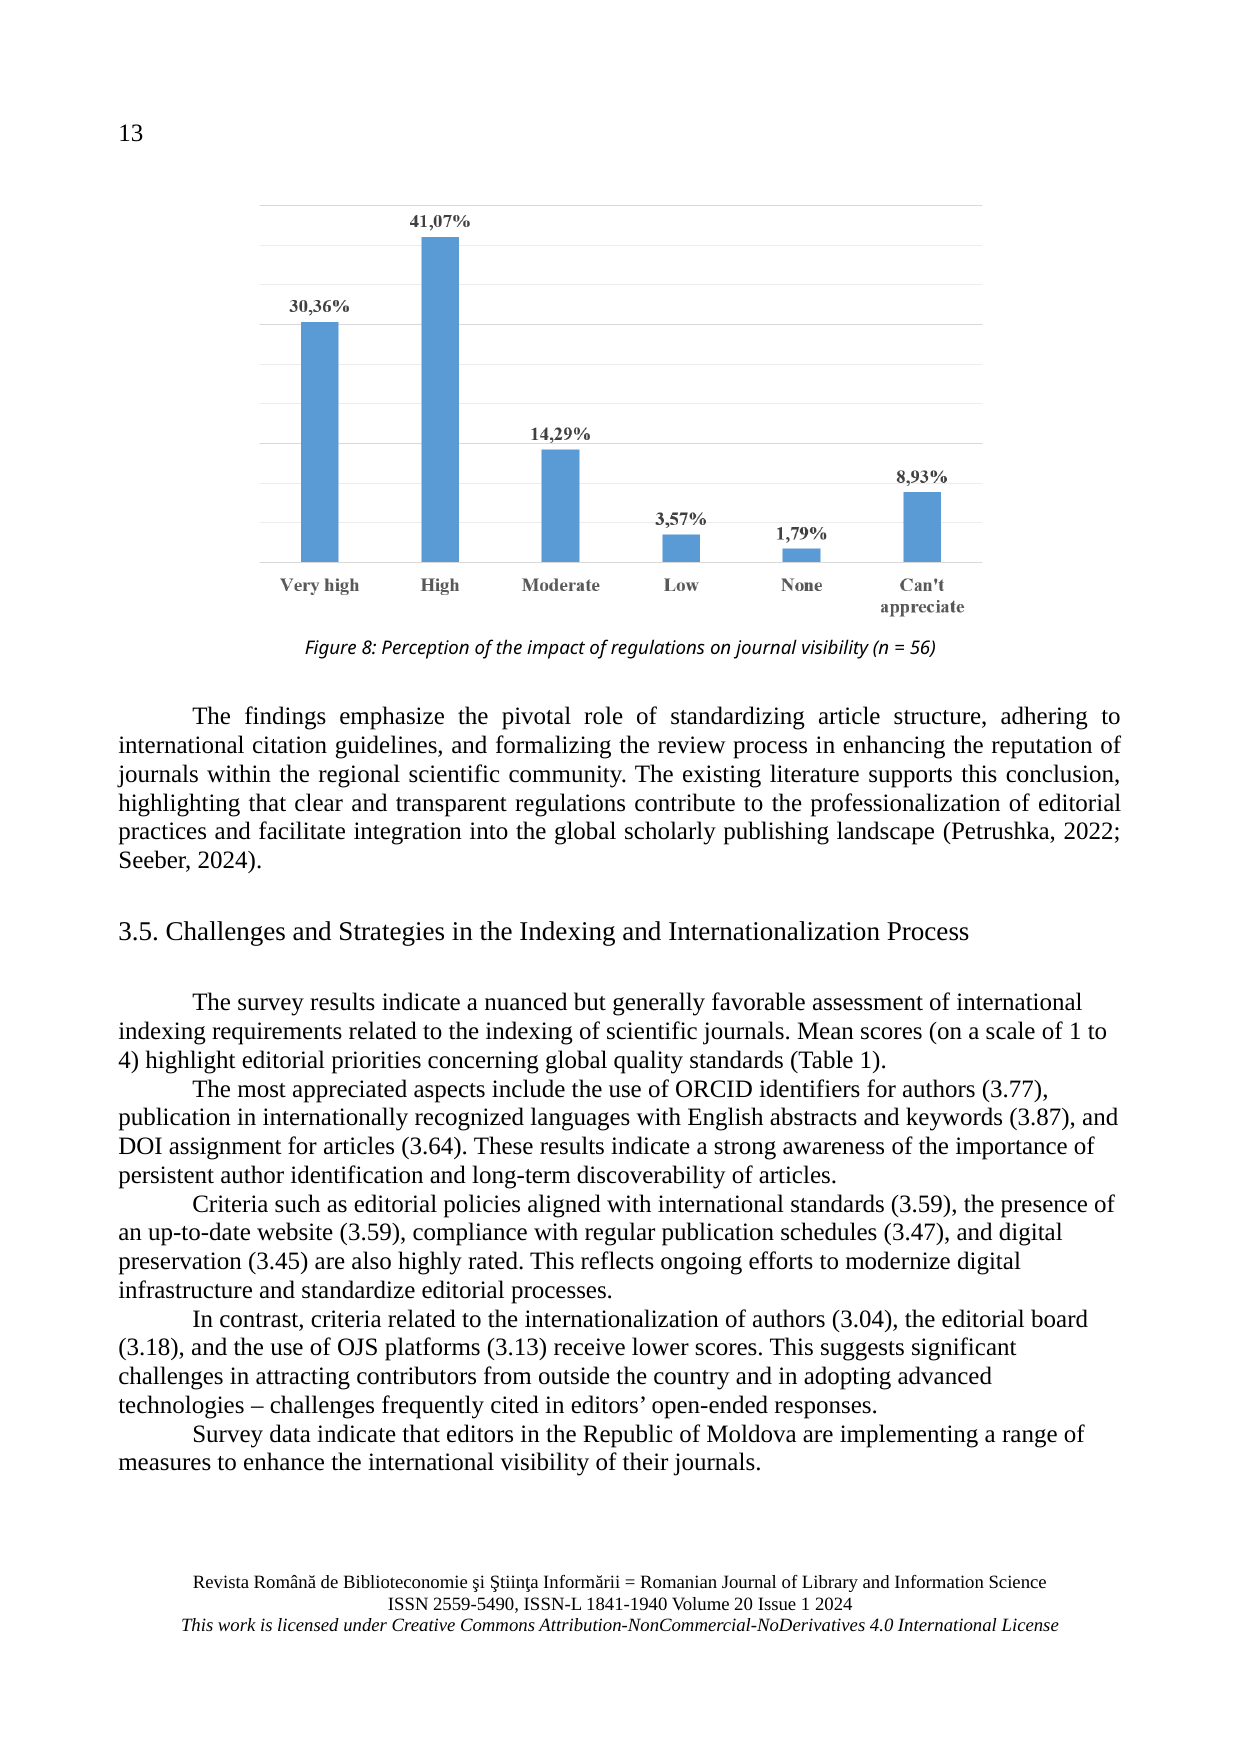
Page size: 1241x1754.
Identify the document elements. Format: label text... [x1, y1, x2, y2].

text Figure 8: Perception of the impact of regulations on journal visibility (n = 56) [230, 635, 1010, 660]
text Survey data indicate that editors in the Republic of Moldova are implementing a range of measures to enhance the international visibility of their journals. [118, 1419, 1122, 1476]
subtitle 3.5. Challenges and Strategies in the Indexing and Internationalization Process [118, 915, 1122, 946]
picture [230, 176, 1010, 635]
text The most appreciated aspects include the use of ORCID identifiers for authors (3.77), publication in internationally recognized languages with English abstracts and keywords (3.87), and DOI assignment for articles (3.64). These results indicate a strong awareness of the importance of persistent author identification and long-term discoverability of articles. [118, 1074, 1122, 1189]
text The findings emphasize the pivotal role of standardizing article structure, adhering to international citation guidelines, and formalizing the review process in enhancing the reputation of journals within the regional scientific community. The existing literature supports this conclusion, highlighting that clear and transparent regulations contribute to the professionalization of editorial practices and facilitate integration into the global scholarly publishing landscape (Petrushka, 2022; Seeber, 2024). [118, 701, 1122, 874]
text The survey results indicate a nuanced but generally favorable assessment of international indexing requirements related to the indexing of scientific journals. Mean scores (on a scale of 1 to 4) highlight editorial priorities concerning global quality standards (Table 1). [118, 987, 1122, 1074]
text In contrast, criteria related to the internationalization of authors (3.04), the editorial board (3.18), and the use of OJS platforms (3.13) receive lower scores. This suggests significant challenges in attracting contributors from outside the country and in adopting advanced technologies – challenges frequently cited in editors’ open-ended responses. [118, 1304, 1122, 1419]
text Criteria such as editorial policies aligned with international standards (3.59), the presence of an up-to-date website (3.59), compliance with regular publication schedules (3.47), and digital preservation (3.45) are also highly rated. This reflects ongoing efforts to modernize digital infrastructure and standardize editorial processes. [118, 1189, 1122, 1304]
